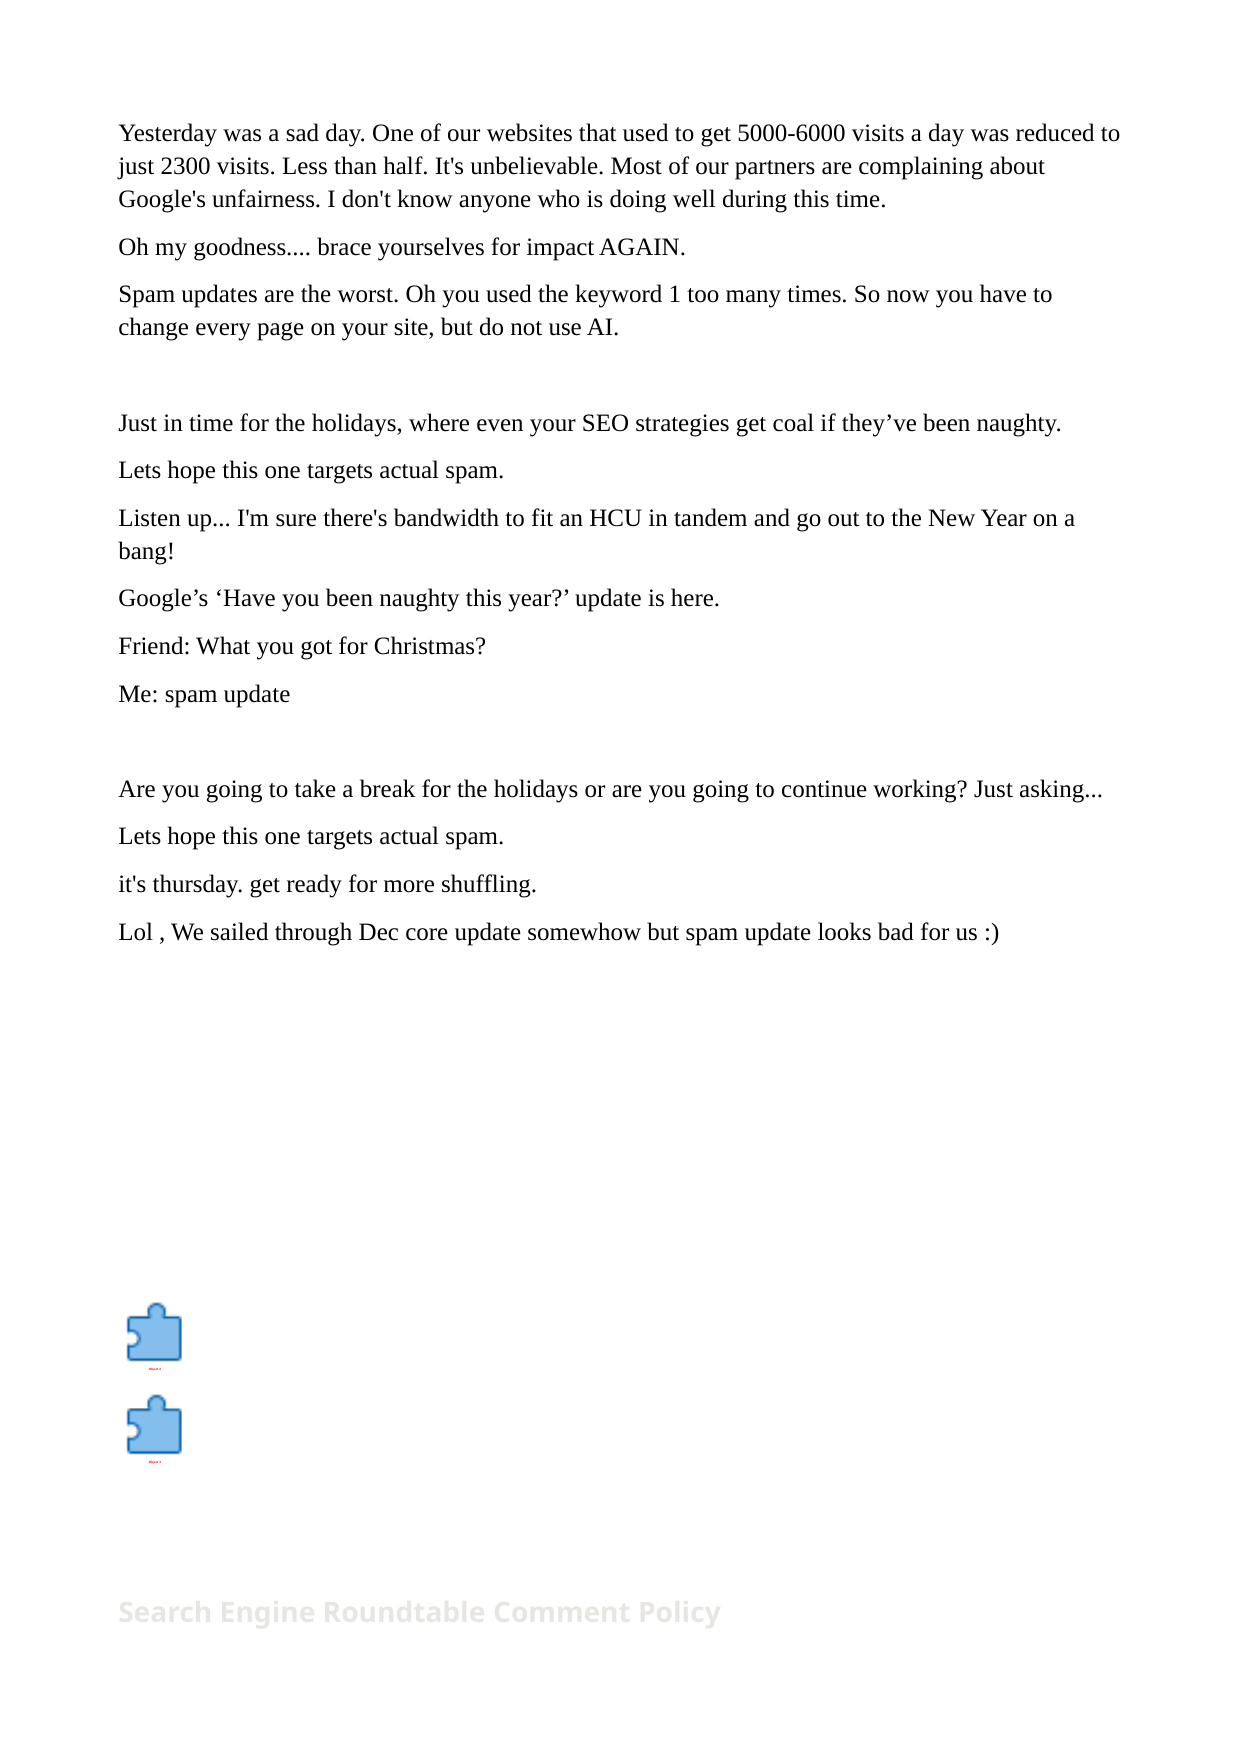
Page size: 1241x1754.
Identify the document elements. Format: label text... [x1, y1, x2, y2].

text Me: spam update [118, 679, 1122, 707]
text Lol , We sailed through Dec core update somewhow but spam update looks bad for us :) [118, 917, 1122, 945]
text it's thursday. get ready for more shuffling. [118, 869, 1122, 898]
text Lets hope this one targets actual spam. [118, 455, 1122, 484]
text Are you going to take a break for the holidays or are you going to continue working? Just asking... [118, 774, 1122, 803]
text Just in time for the holidays, where even your SEO strategies get coal if they’ve been naughty. [118, 408, 1122, 436]
text Spam updates are the worst. Oh you used the keyword 1 too many times. So now you have to change every page on your site, but do not use AI. [118, 279, 1122, 341]
text Lets hope this one targets actual spam. [118, 821, 1122, 850]
text Google’s ‘Have you been naughty this year?’ update is here. [118, 583, 1122, 612]
text Yesterday was a sad day. One of our websites that used to get 5000-6000 visits a day was reduced to just 2300 visits. Less than half. It's unbelievable. Most of our partners are complaining about Google's unfairness. I don't know anyone who is doing well during this time. [118, 118, 1122, 213]
text Search Engine Roundtable Comment Policy [118, 1589, 1122, 1631]
text Friend: What you got for Christmas? [118, 631, 1122, 660]
text Listen up... I'm sure there's bandwidth to fit an HCU in tandem and go out to the New Year on a bang! [118, 503, 1122, 564]
text Oh my goodness.... brace yourselves for impact AGAIN. [118, 232, 1122, 261]
